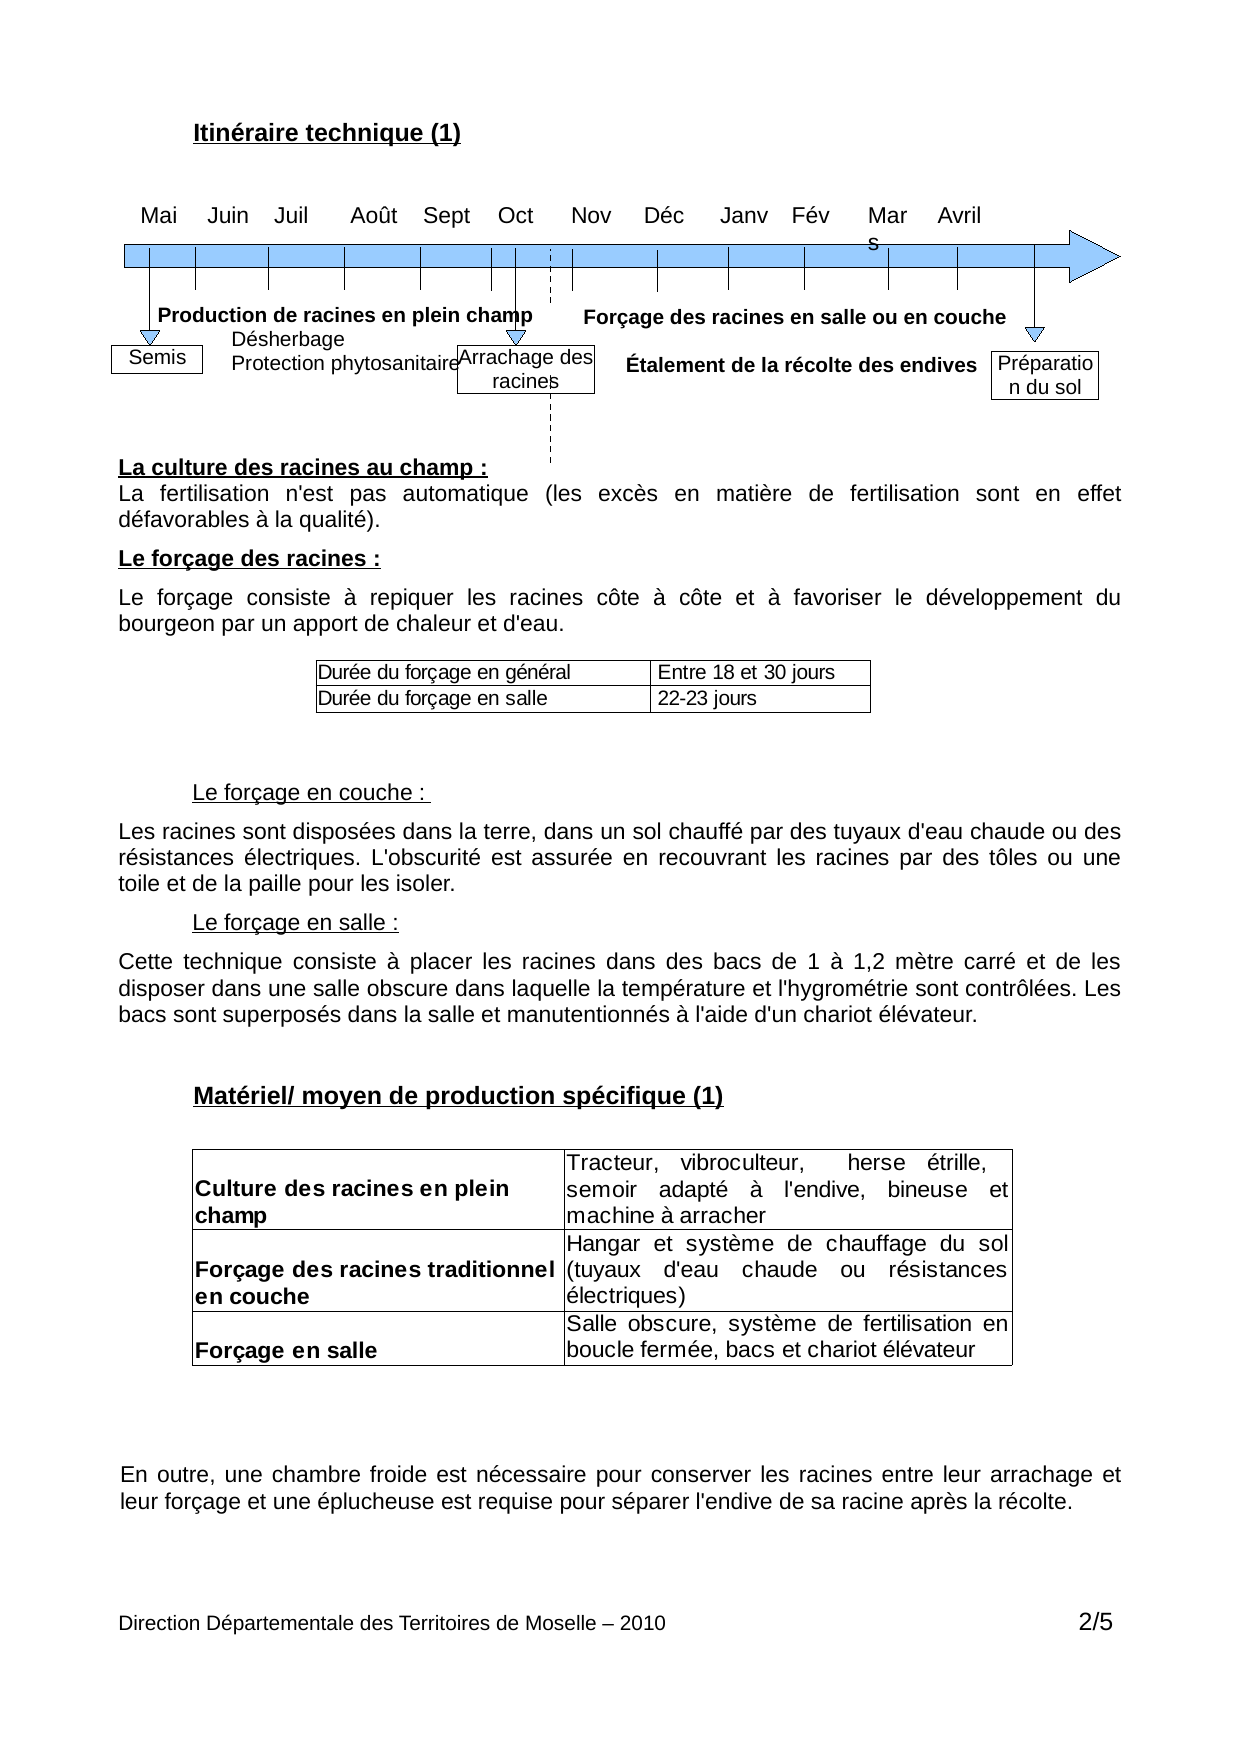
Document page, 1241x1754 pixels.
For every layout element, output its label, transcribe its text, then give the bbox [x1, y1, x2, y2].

list En outre, une chambre froide est nécessaire pour conserver les racines entre leur arrachage et leur forçage et une éplucheuse est requise pour séparer l'endive de sa racine après la récolte. [118, 1461, 1122, 1514]
text La culture des racines au champ : [118, 453, 1122, 480]
list Itinéraire technique (1) [156, 118, 1122, 147]
text Le forçage en salle : [118, 909, 1122, 936]
text La fertilisation n'est pas automatique (les excès en matière de fertilisation sont en effet défavorables à la qualité). [118, 480, 1122, 533]
list Matériel/ moyen de production spécifique (1) [156, 1081, 1122, 1110]
text Le forçage des racines : [118, 545, 1122, 571]
text Le forçage en couche : [118, 779, 1122, 805]
text Le forçage consiste à repiquer les racines côte à côte et à favoriser le développement du bourgeon par un apport de chaleur et d'eau. [118, 584, 1122, 637]
text Les racines sont disposées dans la terre, dans un sol chauffé par des tuyaux d'eau chaude ou des résistances électriques. L'obscurité est assurée en recouvrant les racines par des tôles ou une toile et de la paille pour les isoler. [118, 818, 1122, 897]
text Cette technique consiste à placer les racines dans des bacs de 1 à 1,2 mètre carré et de les disposer dans une salle obscure dans laquelle la température et l'hygrométrie sont contrôlées. Les bacs sont superposés dans la salle et manutentionnés à l'aide d'un chariot élévateur. [118, 948, 1122, 1027]
